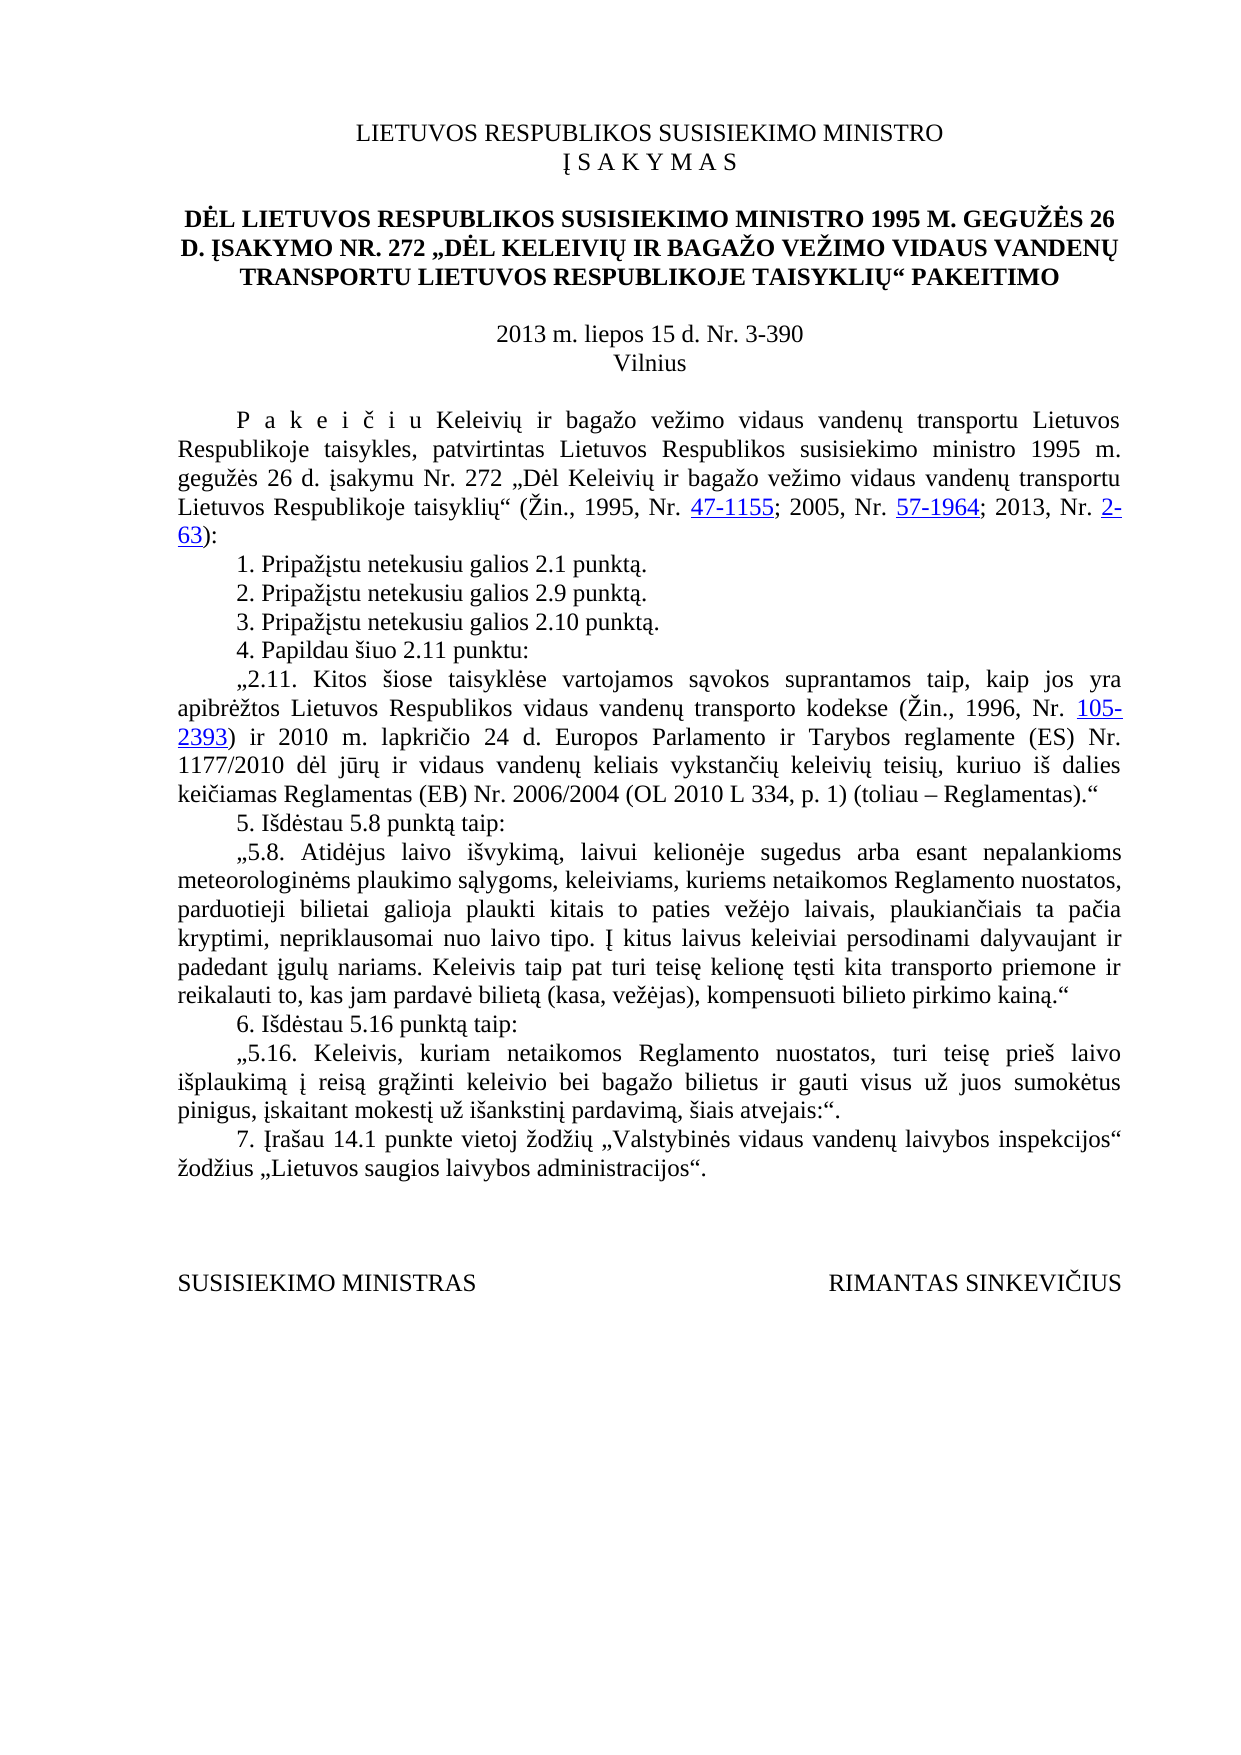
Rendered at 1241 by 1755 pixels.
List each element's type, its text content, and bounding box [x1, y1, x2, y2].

text LIETUVOS RESPUBLIKOS SUSISIEKIMO MINISTRO [177, 118, 1122, 147]
text DĖL LIETUVOS RESPUBLIKOS SUSISIEKIMO MINISTRO 1995 M. GEGUŽĖS 26 D. ĮSAKYMO NR. 272 „DĖL KELEIVIŲ IR BAGAŽO VEŽIMO VIDAUS VANDENŲ TRANSPORTU LIETUVOS RESPUBLIKOJE TAISYKLIŲ“ PAKEITIMO [177, 204, 1122, 291]
text P a k e i č i u Keleivių ir bagažo vežimo vidaus vandenų transportu Lietuvos Respublikoje taisykles, patvirtintas Lietuvos Respublikos susisiekimo ministro 1995 m. gegužės 26 d. įsakymu Nr. 272 „Dėl Keleivių ir bagažo vežimo vidaus vandenų transportu Lietuvos Respublikoje taisyklių“ (Žin., 1995, Nr. 47-1155; 2005, Nr. 57-1964; 2013, Nr. 2-63): [177, 406, 1122, 549]
text 5. Išdėstau 5.8 punktą taip: [177, 808, 1122, 837]
text „2.11. Kitos šiose taisyklėse vartojamos sąvokos suprantamos taip, kaip jos yra apibrėžtos Lietuvos Respublikos vidaus vandenų transporto kodekse (Žin., 1996, Nr. 105-2393) ir 2010 m. lapkričio 24 d. Europos Parlamento ir Tarybos reglamente (ES) Nr. 1177/2010 dėl jūrų ir vidaus vandenų keliais vykstančių keleivių teisių, kuriuo iš dalies keičiamas Reglamentas (EB) Nr. 2006/2004 (OL 2010 L 334, p. 1) (toliau – Reglamentas).“ [177, 664, 1122, 808]
text 6. Išdėstau 5.16 punktą taip: [177, 1009, 1122, 1038]
text 3. Pripažįstu netekusiu galios 2.10 punktą. [177, 607, 1122, 636]
text 1. Pripažįstu netekusiu galios 2.1 punktą. [177, 549, 1122, 578]
text Į S A K Y M A S [177, 147, 1122, 176]
text Vilnius [177, 348, 1122, 377]
text 2013 m. liepos 15 d. Nr. 3-390 [177, 319, 1122, 348]
text Susisiekimo ministras Rimantas Sinkevičius [177, 1268, 1122, 1297]
text 4. Papildau šiuo 2.11 punktu: [177, 636, 1122, 664]
text „5.8. Atidėjus laivo išvykimą, laivui kelionėje sugedus arba esant nepalankioms meteorologinėms plaukimo sąlygoms, keleiviams, kuriems netaikomos Reglamento nuostatos, parduotieji bilietai galioja plaukti kitais to paties vežėjo laivais, plaukiančiais ta pačia kryptimi, nepriklausomai nuo laivo tipo. Į kitus laivus keleiviai persodinami dalyvaujant ir padedant įgulų nariams. Keleivis taip pat turi teisę kelionę tęsti kita transporto priemone ir reikalauti to, kas jam pardavė bilietą (kasa, vežėjas), kompensuoti bilieto pirkimo kainą.“ [177, 837, 1122, 1009]
text 2. Pripažįstu netekusiu galios 2.9 punktą. [177, 578, 1122, 607]
text 7. Įrašau 14.1 punkte vietoj žodžių „Valstybinės vidaus vandenų laivybos inspekcijos“ žodžius „Lietuvos saugios laivybos administracijos“. [177, 1124, 1122, 1182]
text „5.16. Keleivis, kuriam netaikomos Reglamento nuostatos, turi teisę prieš laivo išplaukimą į reisą grąžinti keleivio bei bagažo bilietus ir gauti visus už juos sumokėtus pinigus, įskaitant mokestį už išankstinį pardavimą, šiais atvejais:“. [177, 1038, 1122, 1124]
